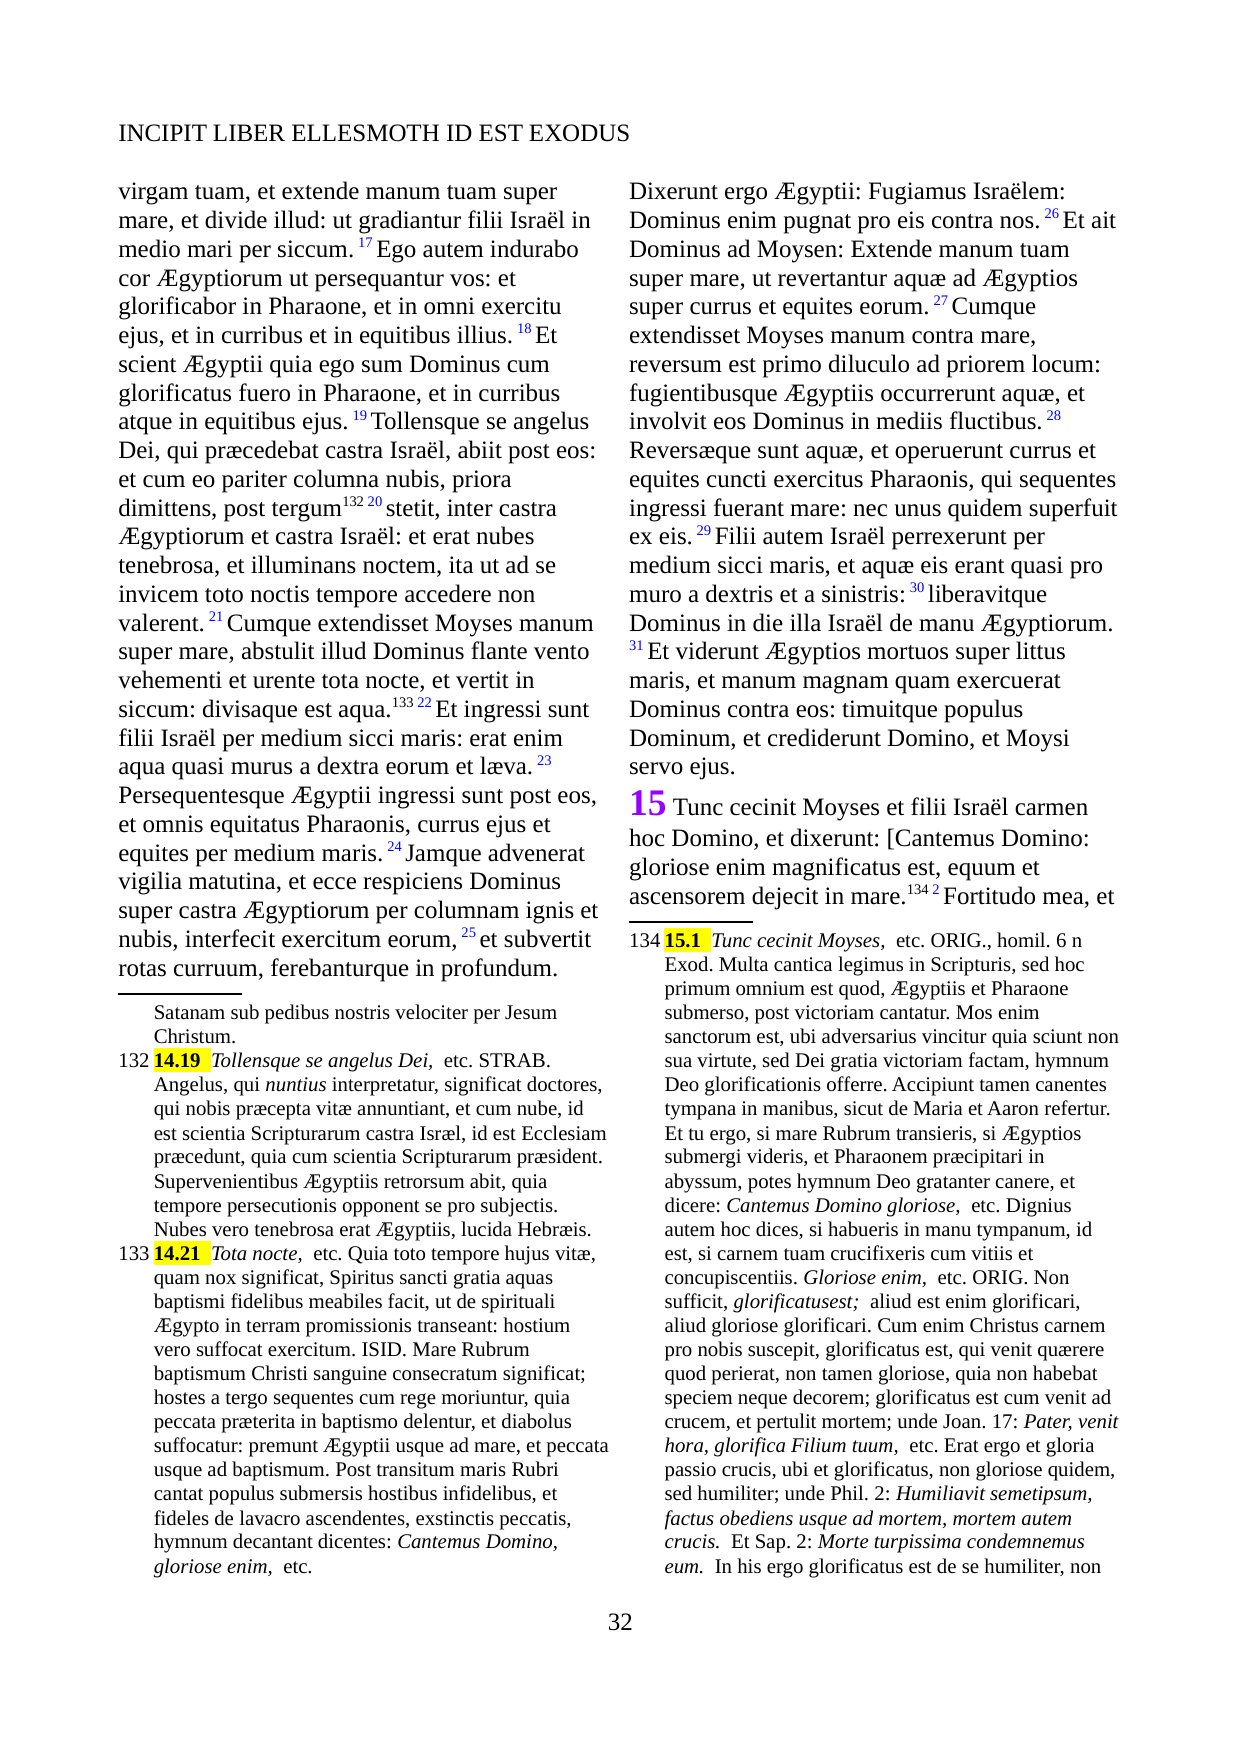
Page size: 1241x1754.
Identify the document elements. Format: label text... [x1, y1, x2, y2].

text 14.19 Tollensque se angelus Dei, etc. STRAB. Angelus, qui nuntius interpretatur, significat doctores, qui nobis præcepta vitæ annuntiant, et cum nube, id est scientia Scripturarum castra Isræl, id est Ecclesiam præcedunt, quia cum scientia Scripturarum præsident. Supervenientibus Ægyptiis retrorsum abit, quia tempore persecutionis opponent se pro subjectis. Nubes vero tenebrosa erat Ægyptiis, lucida Hebræis. [118, 1048, 611, 1241]
text 14 Locutus est autem Dominus ad Moysen, dicens: 2 Loquere filiis Israël: Reversi castrametentur e regione Phihahiroth, quæ est inter Magdalum et mare contra Beelsephon: in conspectu ejus castra ponetis super mare. 3 Dicturusque est Pharao super filiis Israël: Coarctati sunt in terra; conclusit eos desertum. 4 Et indurabo cor ejus, ac persequetur vos: et glorificabor in Pharaone, et in omni exercitu ejus; scientque Ægyptii quia ego sum Dominus. Feceruntque ita. 5 Et nuntiatum est regi Ægyptiorum quod fugisset populus: immutatumque est cor Pharaonis et servorum ejus super populo, et dixerunt: Quid voluimus facere ut dimitteremus Israël, ne serviret nobis? 6 Junxit ergo currum, et omnem populum suum assumpsit secum. 7 Tulitque sexcentos currus electos, et quidquid in Ægypto curruum fuit: et duces totius exercitus. 8 Induravitque Dominus cor Pharaonis regis Ægypti, et persecutus est filios Israël: at illi egressi sunt in manu excelsa. 9 Cumque persequerentur Ægyptii vestigia præcedentium, repererunt eos in castris super mare: omnis equitatus et currus Pharaonis, et universus exercitus, erant in Phihahiroth contra Beelsephon. 10 Cumque appropinquasset Pharao, levantes filii Israël oculos, viderunt Ægyptios post se, et timuerunt valde: clamaveruntque ad Dominum, 11 et dixerunt ad Moysen: Forsitan non erant sepulchra in Ægypto, ideo tulisti nos ut moreremur in solitudine: quid hoc facere voluisti, ut educeres nos ex Ægypto? 12 nonne iste est sermo, quem loquebamur ad te in Ægypto, dicentes: Recede a nobis, ut serviamus Ægyptiis? multo enim melius erat servire eis, quam mori in solitudine. 13 Et ait Moyses ad populum: Nolite timere: state, et videte magnalia Domini quæ facturus est hodie: Ægyptios enim, quos nunc videtis, nequaquam ultra videbitis usque in sempiternum. 14 Dominus pugnabit pro vobis, et vos tacebitis. 15 Dixitque Dominus ad Moysen: Quid clamas ad me? loquere filiis Israël ut proficiscantur. 16 Tu autem eleva virgam tuam, et extende manum tuam super mare, et divide illud: ut gradiantur filii Israël in medio mari per siccum. 17 Ego autem indurabo cor Ægyptiorum ut persequantur vos: et glorificabor in Pharaone, et in omni exercitu ejus, et in curribus et in equitibus illius. 18 Et scient Ægyptii quia ego sum Dominus cum glorificatus fuero in Pharaone, et in curribus atque in equitibus ejus. 19 Tollensque se angelus Dei, qui præcedebat castra Israël, abiit post eos: et cum eo pariter columna nubis, priora dimittens, post tergum 20 stetit, inter castra Ægyptiorum et castra Israël: et erat nubes tenebrosa, et illuminans noctem, ita ut ad se invicem toto noctis tempore accedere non valerent. 21 Cumque extendisset Moyses manum super mare, abstulit illud Dominus flante vento vehementi et urente tota nocte, et vertit in siccum: divisaque est aqua. 22 Et ingressi sunt filii Israël per medium sicci maris: erat enim aqua quasi murus a dextra eorum et læva. 23 Persequentesque Ægyptii ingressi sunt post eos, et omnis equitatus Pharaonis, currus ejus et equites per medium maris. 24 Jamque advenerat vigilia matutina, et ecce respiciens Dominus super castra Ægyptiorum per columnam ignis et nubis, interfecit exercitum eorum, 25 et subvertit rotas curruum, ferebanturque in profundum. Dixerunt ergo Ægyptii: Fugiamus Israëlem: Dominus enim pugnat pro eis contra nos. 26 Et ait Dominus ad Moysen: Extende manum tuam super mare, ut revertantur aquæ ad Ægyptios super currus et equites eorum. 27 Cumque extendisset Moyses manum contra mare, reversum est primo diluculo ad priorem locum: fugientibusque Ægyptiis occurrerunt aquæ, et involvit eos Dominus in mediis fluctibus. 28 Reversæque sunt aquæ, et operuerunt currus et equites cuncti exercitus Pharaonis, qui sequentes ingressi fuerant mare: nec unus quidem superfuit ex eis. 29 Filii autem Israël perrexerunt per medium sicci maris, et aquæ eis erant quasi pro muro a dextris et a sinistris: 30 liberavitque Dominus in die illa Israël de manu Ægyptiorum. 31 Et viderunt Ægyptios mortuos super littus maris, et manum magnam quam exercuerat Dominus contra eos: timuitque populus Dominum, et crediderunt Domino, et Moysi servo ejus. [629, 176, 1122, 780]
text 14 Locutus est autem Dominus ad Moysen, dicens: 2 Loquere filiis Israël: Reversi castrametentur e regione Phihahiroth, quæ est inter Magdalum et mare contra Beelsephon: in conspectu ejus castra ponetis super mare. 3 Dicturusque est Pharao super filiis Israël: Coarctati sunt in terra; conclusit eos desertum. 4 Et indurabo cor ejus, ac persequetur vos: et glorificabor in Pharaone, et in omni exercitu ejus; scientque Ægyptii quia ego sum Dominus. Feceruntque ita. 5 Et nuntiatum est regi Ægyptiorum quod fugisset populus: immutatumque est cor Pharaonis et servorum ejus super populo, et dixerunt: Quid voluimus facere ut dimitteremus Israël, ne serviret nobis? 6 Junxit ergo currum, et omnem populum suum assumpsit secum. 7 Tulitque sexcentos currus electos, et quidquid in Ægypto curruum fuit: et duces totius exercitus. 8 Induravitque Dominus cor Pharaonis regis Ægypti, et persecutus est filios Israël: at illi egressi sunt in manu excelsa. 9 Cumque persequerentur Ægyptii vestigia præcedentium, repererunt eos in castris super mare: omnis equitatus et currus Pharaonis, et universus exercitus, erant in Phihahiroth contra Beelsephon. 10 Cumque appropinquasset Pharao, levantes filii Israël oculos, viderunt Ægyptios post se, et timuerunt valde: clamaveruntque ad Dominum, 11 et dixerunt ad Moysen: Forsitan non erant sepulchra in Ægypto, ideo tulisti nos ut moreremur in solitudine: quid hoc facere voluisti, ut educeres nos ex Ægypto? 12 nonne iste est sermo, quem loquebamur ad te in Ægypto, dicentes: Recede a nobis, ut serviamus Ægyptiis? multo enim melius erat servire eis, quam mori in solitudine. 13 Et ait Moyses ad populum: Nolite timere: state, et videte magnalia Domini quæ facturus est hodie: Ægyptios enim, quos nunc videtis, nequaquam ultra videbitis usque in sempiternum. 14 Dominus pugnabit pro vobis, et vos tacebitis. 15 Dixitque Dominus ad Moysen: Quid clamas ad me? loquere filiis Israël ut proficiscantur. 16 Tu autem eleva virgam tuam, et extende manum tuam super mare, et divide illud: ut gradiantur filii Israël in medio mari per siccum. 17 Ego autem indurabo cor Ægyptiorum ut persequantur vos: et glorificabor in Pharaone, et in omni exercitu ejus, et in curribus et in equitibus illius. 18 Et scient Ægyptii quia ego sum Dominus cum glorificatus fuero in Pharaone, et in curribus atque in equitibus ejus. 19 Tollensque se angelus Dei, qui præcedebat castra Israël, abiit post eos: et cum eo pariter columna nubis, priora dimittens, post tergum 20 stetit, inter castra Ægyptiorum et castra Israël: et erat nubes tenebrosa, et illuminans noctem, ita ut ad se invicem toto noctis tempore accedere non valerent. 21 Cumque extendisset Moyses manum super mare, abstulit illud Dominus flante vento vehementi et urente tota nocte, et vertit in siccum: divisaque est aqua. 22 Et ingressi sunt filii Israël per medium sicci maris: erat enim aqua quasi murus a dextra eorum et læva. 23 Persequentesque Ægyptii ingressi sunt post eos, et omnis equitatus Pharaonis, currus ejus et equites per medium maris. 24 Jamque advenerat vigilia matutina, et ecce respiciens Dominus super castra Ægyptiorum per columnam ignis et nubis, interfecit exercitum eorum, 25 et subvertit rotas curruum, ferebanturque in profundum. Dixerunt ergo Ægyptii: Fugiamus Israëlem: Dominus enim pugnat pro eis contra nos. 26 Et ait Dominus ad Moysen: Extende manum tuam super mare, ut revertantur aquæ ad Ægyptios super currus et equites eorum. 27 Cumque extendisset Moyses manum contra mare, reversum est primo diluculo ad priorem locum: fugientibusque Ægyptiis occurrerunt aquæ, et involvit eos Dominus in mediis fluctibus. 28 Reversæque sunt aquæ, et operuerunt currus et equites cuncti exercitus Pharaonis, qui sequentes ingressi fuerant mare: nec unus quidem superfuit ex eis. 29 Filii autem Israël perrexerunt per medium sicci maris, et aquæ eis erant quasi pro muro a dextris et a sinistris: 30 liberavitque Dominus in die illa Israël de manu Ægyptiorum. 31 Et viderunt Ægyptios mortuos super littus maris, et manum magnam quam exercuerat Dominus contra eos: timuitque populus Dominum, et crediderunt Domino, et Moysi servo ejus. [118, 176, 611, 981]
text 14.21 Tota nocte, etc. Quia toto tempore hujus vitæ, quam nox significat, Spiritus sancti gratia aquas baptismi fidelibus meabiles facit, ut de spirituali Ægypto in terram promissionis transeant: hostium vero suffocat exercitum. ISID. Mare Rubrum baptismum Christi sanguine consecratum significat; hostes a tergo sequentes cum rege moriuntur, quia peccata præterita in baptismo delentur, et diabolus suffocatur: premunt Ægyptii usque ad mare, et peccata usque ad baptismum. Post transitum maris Rubri cantat populus submersis hostibus infidelibus, et fideles de lavacro ascendentes, exstinctis peccatis, hymnum decantant dicentes: Cantemus Domino, gloriose enim, etc. [118, 1241, 611, 1578]
text 15.1 Tunc cecinit Moyses, etc. ORIG., homil. 6 n Exod. Multa cantica legimus in Scripturis, sed hoc primum omnium est quod, Ægyptiis et Pharaone submerso, post victoriam cantatur. Mos enim sanctorum est, ubi adversarius vincitur quia sciunt non sua virtute, sed Dei gratia victoriam factam, hymnum Deo glorificationis offerre. Accipiunt tamen canentes tympana in manibus, sicut de Maria et Aaron refertur. Et tu ergo, si mare Rubrum transieris, si Ægyptios submergi videris, et Pharaonem præcipitari in abyssum, potes hymnum Deo gratanter canere, et dicere: Cantemus Domino gloriose, etc. Dignius autem hoc dices, si habueris in manu tympanum, id est, si carnem tuam crucifixeris cum vitiis et concupiscentiis. Gloriose enim, etc. ORIG. Non sufficit, glorificatusest; aliud est enim glorificari, aliud gloriose glorificari. Cum enim Christus carnem pro nobis suscepit, glorificatus est, qui venit quærere quod perierat, non tamen gloriose, quia non habebat speciem neque decorem; glorificatus est cum venit ad crucem, et pertulit mortem; unde Joan. 17: Pater, venit hora, glorifica Filium tuum, etc. Erat ergo et gloria passio crucis, ubi et glorificatus, non gloriose quidem, sed humiliter; unde Phil. 2: Humiliavit semetipsum, factus obediens usque ad mortem, mortem autem crucis. Et Sap. 2: Morte turpissima condemnemus eum. In his ergo glorificatus est de se humiliter, non [629, 928, 1122, 1578]
text Satanam sub pedibus nostris velociter per Jesum Christum. [118, 1000, 611, 1048]
